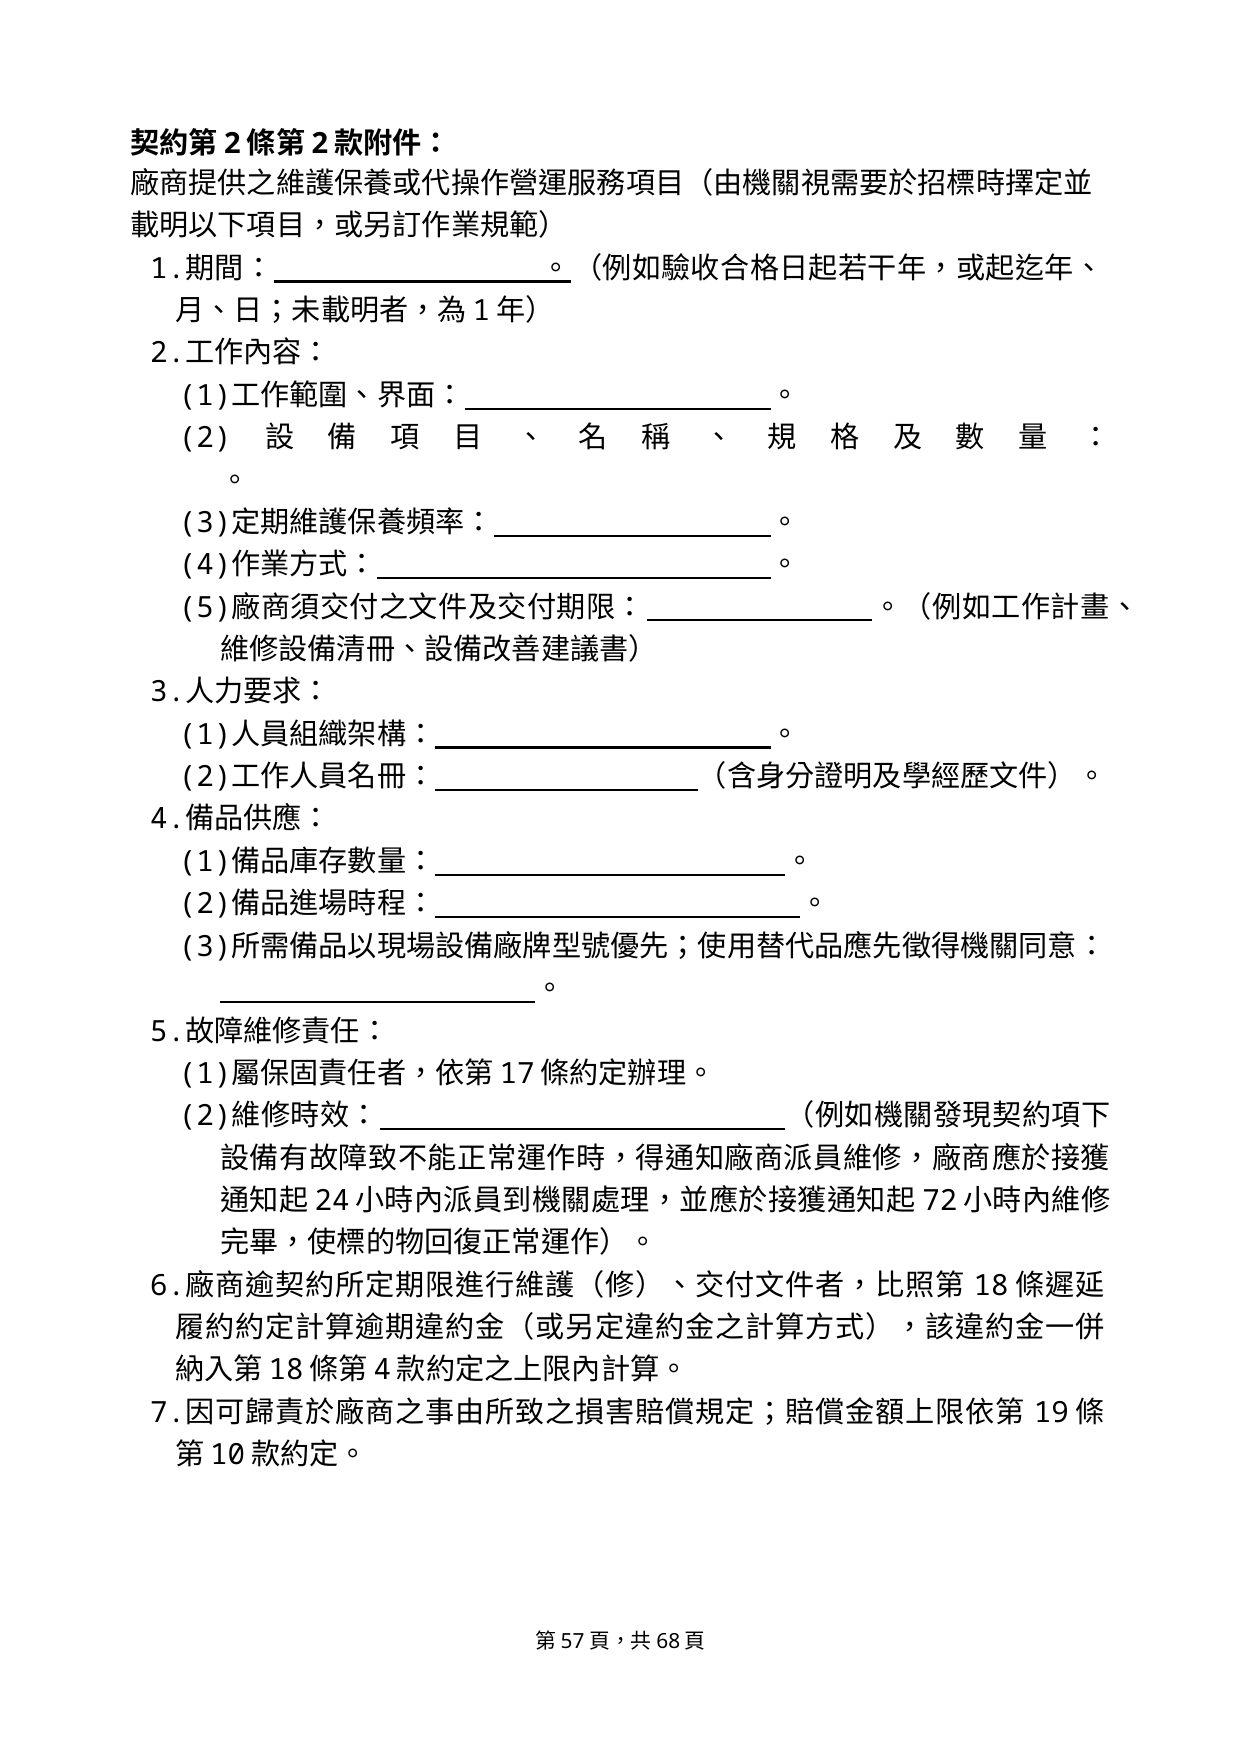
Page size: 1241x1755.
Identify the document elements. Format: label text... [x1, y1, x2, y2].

text 3.人力要求： [150, 668, 1104, 710]
text 4.備品供應： [150, 795, 1104, 837]
text 7.因可歸責於廠商之事由所致之損害賠償規定；賠償金額上限依第19條第10款約定。 [150, 1388, 1104, 1473]
text (1)工作範圍、界面： 。 [178, 371, 1110, 414]
text (1)人員組織架構： 。 [178, 710, 1110, 753]
text (1)備品庫存數量： 。 [178, 837, 1110, 880]
text 2.工作內容： [150, 329, 1104, 371]
text (1)屬保固責任者，依第17條約定辦理。 [178, 1049, 1110, 1092]
text 6.廠商逾契約所定期限進行維護（修）、交付文件者，比照第18條遲延履約約定計算逾期違約金（或另定違約金之計算方式），該違約金一併納入第18條第4款約定之上限內計算。 [150, 1261, 1104, 1388]
text 。 [220, 965, 1110, 1007]
text (3)定期維護保養頻率： 。 [178, 498, 1110, 541]
text 1.期間： 。（例如驗收合格日起若干年，或起迄年、月、日；未載明者，為1年） [150, 244, 1104, 329]
text 5.故障維修責任： [150, 1007, 1104, 1049]
text (5)廠商須交付之文件及交付期限： 。（例如工作計畫、維修設備清冊、設備改善建議書） [178, 583, 1110, 668]
text (2)維修時效： （例如機關發現契約項下設備有故障致不能正常運作時，得通知廠商派員維修，廠商應於接獲通知起24小時內派員到機關處理，並應於接獲通知起72小時內維修完畢，使標的物回復正常運作）。 [178, 1092, 1110, 1261]
text (3)所需備品以現場設備廠牌型號優先；使用替代品應先徵得機關同意： [178, 922, 1110, 965]
text 廠商提供之維護保養或代操作營運服務項目（由機關視需要於招標時擇定並載明以下項目，或另訂作業規範） [130, 159, 1110, 244]
text (2)工作人員名冊： （含身分證明及學經歷文件）。 [178, 753, 1110, 795]
subtitle 契約第2條第2款附件： [130, 128, 1110, 159]
text (2)設備項目、名稱、規格及數量： 。 [178, 414, 1110, 498]
text (2)備品進場時程： 。 [178, 880, 1110, 922]
text (4)作業方式： 。 [178, 541, 1110, 583]
